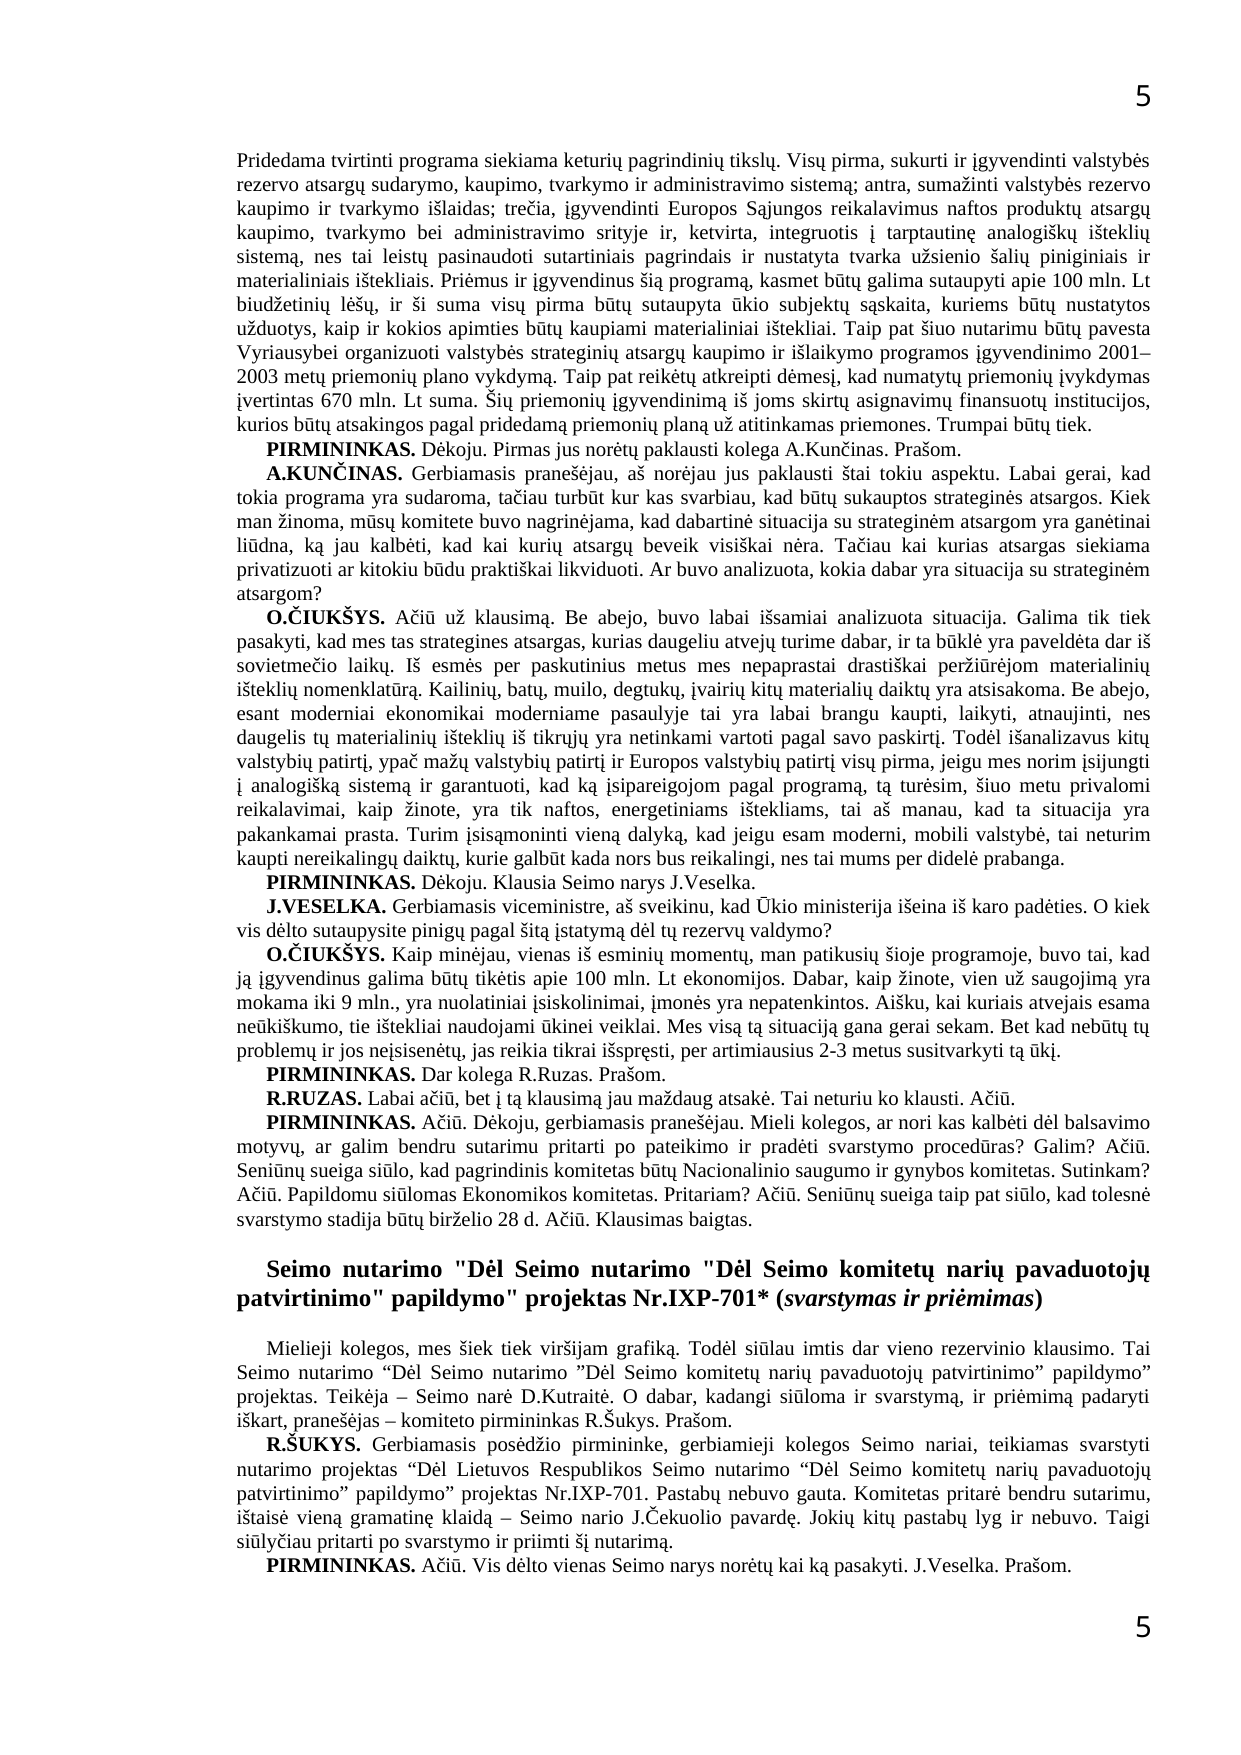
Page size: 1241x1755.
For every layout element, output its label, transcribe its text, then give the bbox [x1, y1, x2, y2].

text A.KUNČINAS. Gerbiamasis pranešėjau, aš norėjau jus paklausti štai tokiu aspektu. Labai gerai, kad tokia programa yra sudaroma, tačiau turbūt kur kas svarbiau, kad būtų sukauptos strateginės atsargos. Kiek man žinoma, mūsų komitete buvo nagrinėjama, kad dabartinė situacija su strateginėm atsargom yra ganėtinai liūdna, ką jau kalbėti, kad kai kurių atsargų beveik visiškai nėra. Tačiau kai kurias atsargas siekiama privatizuoti ar kitokiu būdu praktiškai likviduoti. Ar buvo analizuota, kokia dabar yra situacija su strateginėm atsargom? [236, 461, 1152, 605]
text Pridedama tvirtinti programa siekiama keturių pagrindinių tikslų. Visų pirma, sukurti ir įgyvendinti valstybės rezervo atsargų sudarymo, kaupimo, tvarkymo ir administravimo sistemą; antra, sumažinti valstybės rezervo kaupimo ir tvarkymo išlaidas; trečia, įgyvendinti Europos Sąjungos reikalavimus naftos produktų atsargų kaupimo, tvarkymo bei administravimo srityje ir, ketvirta, integruotis į tarptautinę analogiškų išteklių sistemą, nes tai leistų pasinaudoti sutartiniais pagrindais ir nustatyta tvarka užsienio šalių piniginiais ir materialiniais ištekliais. Priėmus ir įgyvendinus šią programą, kasmet būtų galima sutaupyti apie 100 mln. Lt biudžetinių lėšų, ir ši suma visų pirma būtų sutaupyta ūkio subjektų sąskaita, kuriems būtų nustatytos užduotys, kaip ir kokios apimties būtų kaupiami materialiniai ištekliai. Taip pat šiuo nutarimu būtų pavesta Vyriausybei organizuoti valstybės strateginių atsargų kaupimo ir išlaikymo programos įgyvendinimo 2001–2003 metų priemonių plano vykdymą. Taip pat reikėtų atkreipti dėmesį, kad numatytų priemonių įvykdymas įvertintas 670 mln. Lt suma. Šių priemonių įgyvendinimą iš joms skirtų asignavimų finansuotų institucijos, kurios būtų atsakingos pagal pridedamą priemonių planą už atitinkamas priemones. Trumpai būtų tiek. [236, 148, 1152, 436]
text R.RUZAS. Labai ačiū, bet į tą klausimą jau maždaug atsakė. Tai neturiu ko klausti. Ačiū. [236, 1086, 1152, 1110]
text Seimo nutarimo "Dėl Seimo nutarimo "Dėl Seimo komitetų narių pavaduotojų patvirtinimo" papildymo" projektas Nr.IXP-701* (svarstymas ir priėmimas) [236, 1254, 1152, 1312]
text PIRMININKAS. Dėkoju. Pirmas jus norėtų paklausti kolega A.Kunčinas. Prašom. [236, 436, 1152, 461]
text PIRMININKAS. Dar kolega R.Ruzas. Prašom. [236, 1062, 1152, 1086]
text O.ČIUKŠYS. Ačiū už klausimą. Be abejo, buvo labai išsamiai analizuota situacija. Galima tik tiek pasakyti, kad mes tas strategines atsargas, kurias daugeliu atvejų turime dabar, ir ta būklė yra paveldėta dar iš sovietmečio laikų. Iš esmės per paskutinius metus mes nepaprastai drastiškai peržiūrėjom materialinių išteklių nomenklatūrą. Kailinių, batų, muilo, degtukų, įvairių kitų materialių daiktų yra atsisakoma. Be abejo, esant moderniai ekonomikai moderniame pasaulyje tai yra labai brangu kaupti, laikyti, atnaujinti, nes daugelis tų materialinių išteklių iš tikrųjų yra netinkami vartoti pagal savo paskirtį. Todėl išanalizavus kitų valstybių patirtį, ypač mažų valstybių patirtį ir Europos valstybių patirtį visų pirma, jeigu mes norim įsijungti į analogišką sistemą ir garantuoti, kad ką įsipareigojom pagal programą, tą turėsim, šiuo metu privalomi reikalavimai, kaip žinote, yra tik naftos, energetiniams ištekliams, tai aš manau, kad ta situacija yra pakankamai prasta. Turim įsisąmoninti vieną dalyką, kad jeigu esam moderni, mobili valstybė, tai neturim kaupti nereikalingų daiktų, kurie galbūt kada nors bus reikalingi, nes tai mums per didelė prabanga. [236, 605, 1152, 869]
text J.VESELKA. Gerbiamasis viceministre, aš sveikinu, kad Ūkio ministerija išeina iš karo padėties. O kiek vis dėlto sutaupysite pinigų pagal šitą įstatymą dėl tų rezervų valdymo? [236, 894, 1152, 942]
text PIRMININKAS. Dėkoju. Klausia Seimo narys J.Veselka. [236, 869, 1152, 894]
text PIRMININKAS. Ačiū. Vis dėlto vienas Seimo narys norėtų kai ką pasakyti. J.Veselka. Prašom. [236, 1553, 1152, 1577]
text PIRMININKAS. Ačiū. Dėkoju, gerbiamasis pranešėjau. Mieli kolegos, ar nori kas kalbėti dėl balsavimo motyvų, ar galim bendru sutarimu pritarti po pateikimo ir pradėti svarstymo procedūras? Galim? Ačiū. Seniūnų sueiga siūlo, kad pagrindinis komitetas būtų Nacionalinio saugumo ir gynybos komitetas. Sutinkam? Ačiū. Papildomu siūlomas Ekonomikos komitetas. Pritariam? Ačiū. Seniūnų sueiga taip pat siūlo, kad tolesnė svarstymo stadija būtų birželio 28 d. Ačiū. Klausimas baigtas. [236, 1110, 1152, 1231]
text Mielieji kolegos, mes šiek tiek viršijam grafiką. Todėl siūlau imtis dar vieno rezervinio klausimo. Tai Seimo nutarimo “Dėl Seimo nutarimo ”Dėl Seimo komitetų narių pavaduotojų patvirtinimo” papildymo” projektas. Teikėja – Seimo narė D.Kutraitė. O dabar, kadangi siūloma ir svarstymą, ir priėmimą padaryti iškart, pranešėjas – komiteto pirmininkas R.Šukys. Prašom. [236, 1336, 1152, 1432]
text R.ŠUKYS. Gerbiamasis posėdžio pirmininke, gerbiamieji kolegos Seimo nariai, teikiamas svarstyti nutarimo projektas “Dėl Lietuvos Respublikos Seimo nutarimo “Dėl Seimo komitetų narių pavaduotojų patvirtinimo” papildymo” projektas Nr.IXP-701. Pastabų nebuvo gauta. Komitetas pritarė bendru sutarimu, ištaisė vieną gramatinę klaidą – Seimo nario J.Čekuolio pavardę. Jokių kitų pastabų lyg ir nebuvo. Taigi siūlyčiau pritarti po svarstymo ir priimti šį nutarimą. [236, 1432, 1152, 1553]
text O.ČIUKŠYS. Kaip minėjau, vienas iš esminių momentų, man patikusių šioje programoje, buvo tai, kad ją įgyvendinus galima būtų tikėtis apie 100 mln. Lt ekonomijos. Dabar, kaip žinote, vien už saugojimą yra mokama iki 9 mln., yra nuolatiniai įsiskolinimai, įmonės yra nepatenkintos. Aišku, kai kuriais atvejais esama neūkiškumo, tie ištekliai naudojami ūkinei veiklai. Mes visą tą situaciją gana gerai sekam. Bet kad nebūtų tų problemų ir jos neįsisenėtų, jas reikia tikrai išspręsti, per artimiausius 2-3 metus susitvarkyti tą ūkį. [236, 942, 1152, 1062]
